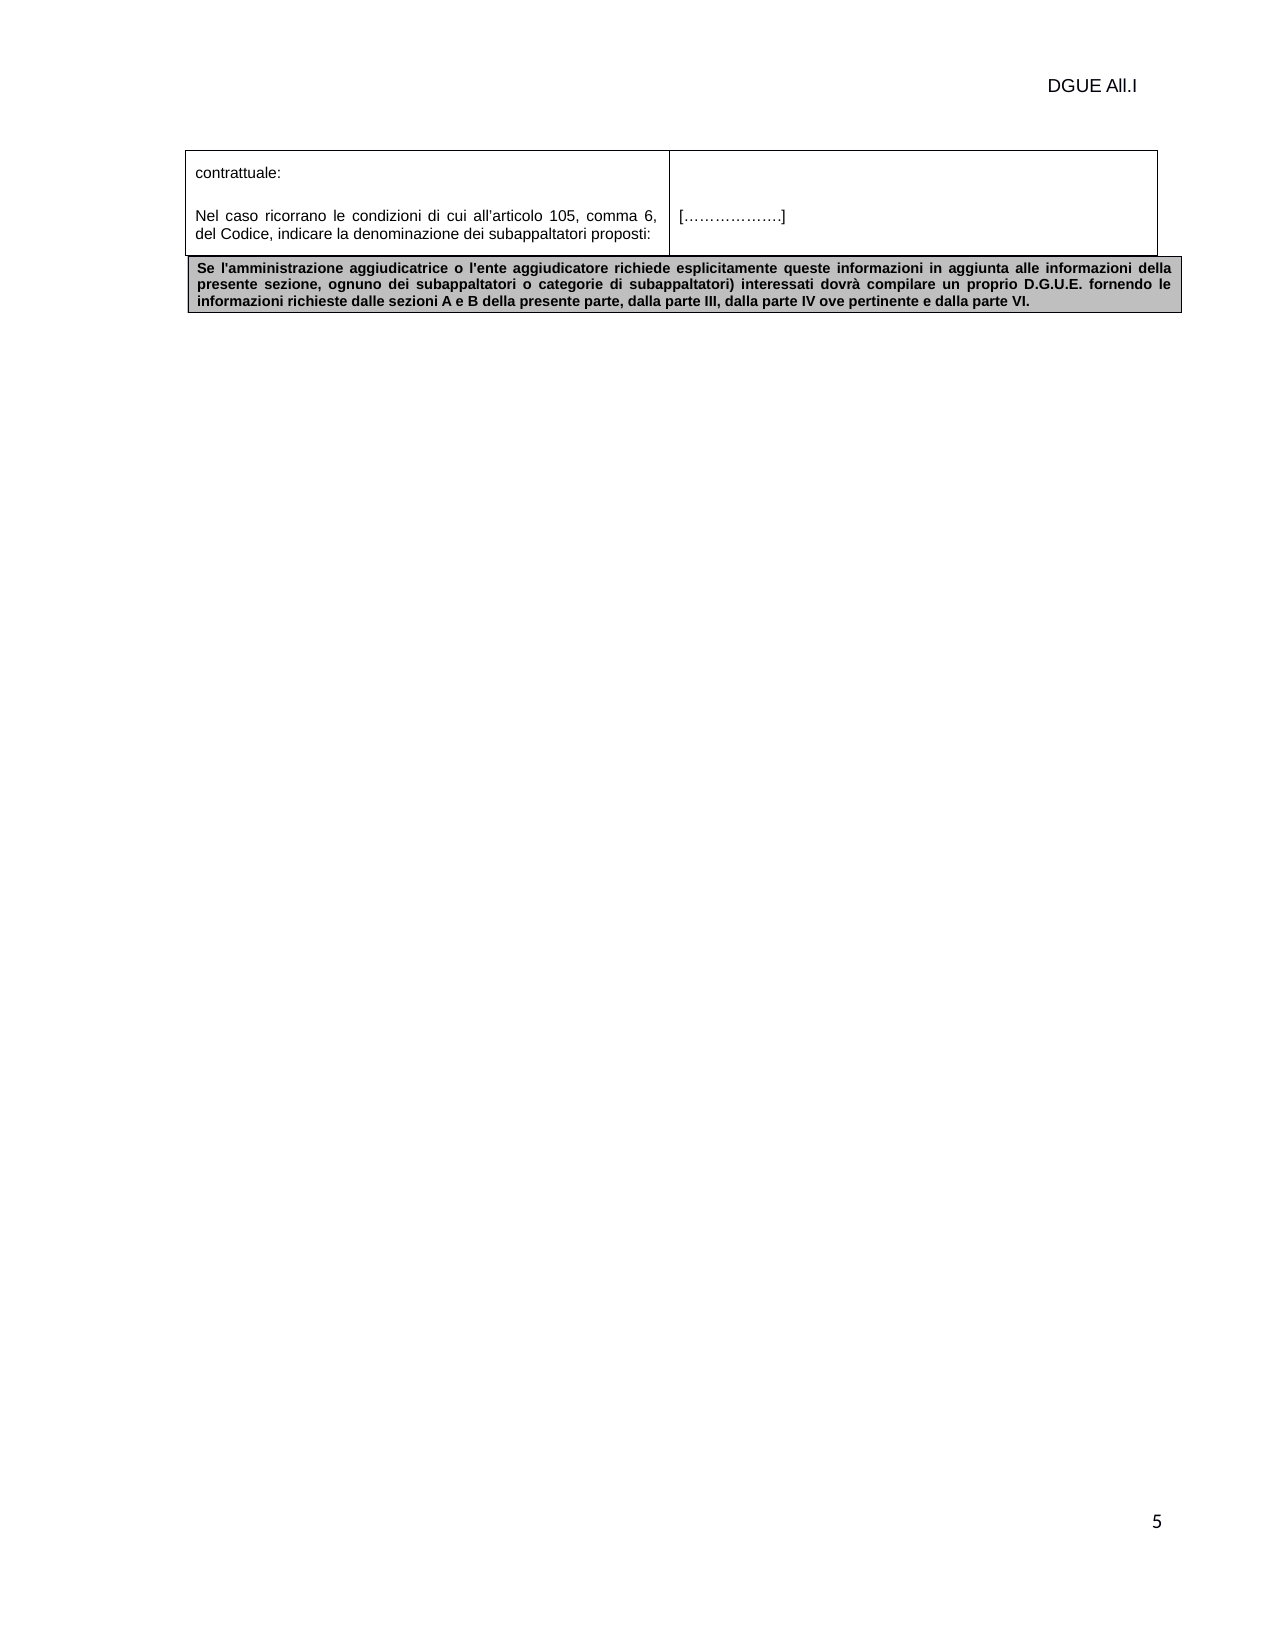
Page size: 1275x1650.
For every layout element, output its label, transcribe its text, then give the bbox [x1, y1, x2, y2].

table_cell [……………….] [670, 151, 1157, 255]
title Se l'amministrazione aggiudicatrice o l'ente aggiudicatore richiede esplicitamente queste informazioni in aggiunta alle informazioni della presente sezione, ognuno dei subappaltatori o categorie di subappaltatori) interessati dovrà compilare un proprio D.G.U.E. fornendo le informazioni richieste dalle sezioni A e B della presente parte, dalla parte III, dalla parte IV ove pertinente e dalla parte VI. [189, 257, 1181, 312]
table_cell contrattuale: Nel caso ricorrano le condizioni di cui all’articolo 105, comma 6, del Codice, indicare la denominazione dei subappaltatori proposti: [186, 151, 669, 255]
